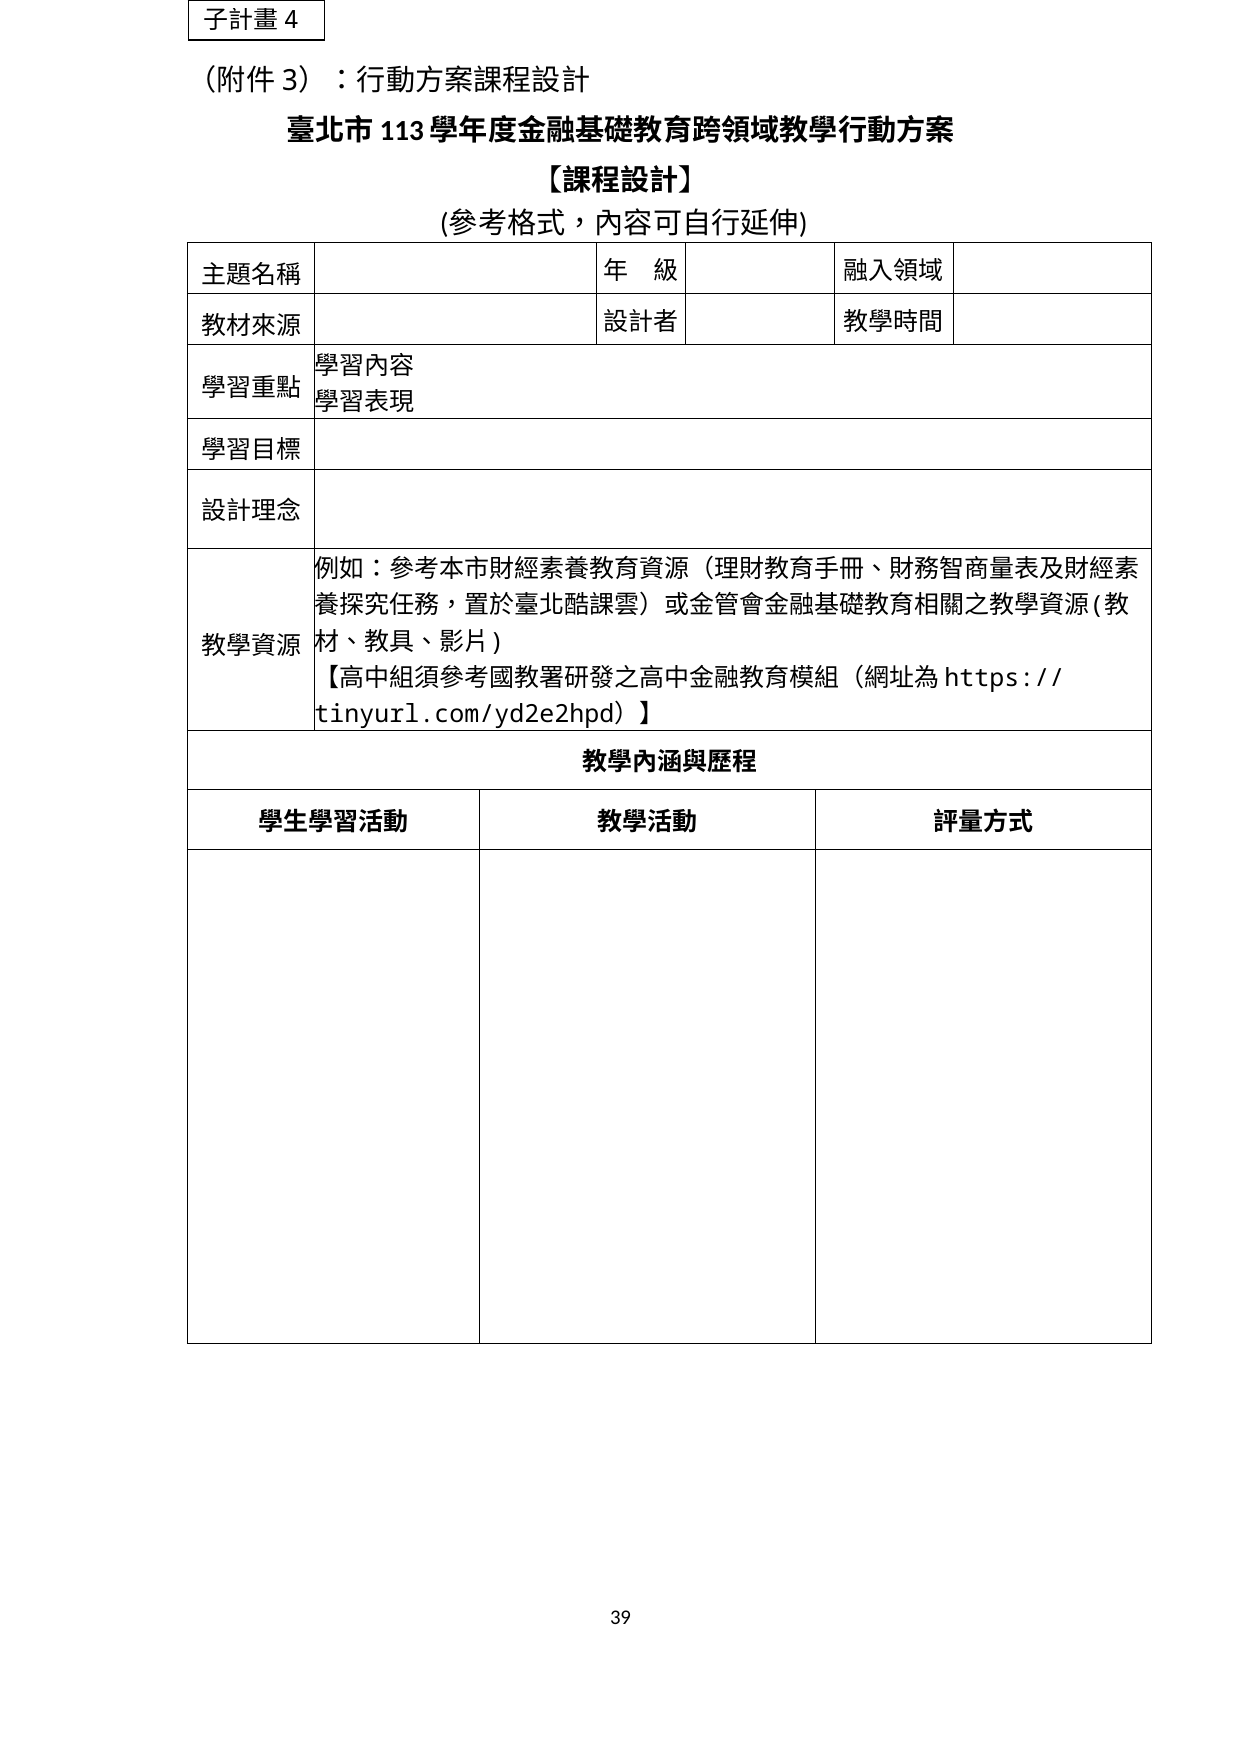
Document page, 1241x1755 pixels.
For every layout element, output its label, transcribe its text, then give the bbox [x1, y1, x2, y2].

table_cell 學習目標 [188, 419, 314, 469]
text （附件3）：行動方案課程設計 [187, 50, 1053, 100]
table_cell 評量方式 [816, 790, 1151, 849]
table_cell [954, 294, 1151, 344]
table_cell [816, 850, 1151, 1343]
table_cell [480, 850, 815, 1343]
table_cell 教學資源 [188, 549, 314, 730]
table_cell 教學活動 [480, 790, 815, 849]
table_header [686, 243, 834, 293]
table_cell 設計理念 [188, 470, 314, 547]
table_header [954, 243, 1151, 293]
table_header 主題名稱 [188, 243, 314, 293]
table_header 年 級 [597, 243, 685, 293]
table_cell 教學時間 [835, 294, 953, 344]
text (參考格式，內容可自行延伸) [187, 200, 1053, 242]
text 臺北市113學年度金融基礎教育跨領域教學行動方案 [187, 100, 1053, 150]
table_cell [315, 419, 1151, 469]
table_cell [686, 294, 834, 344]
table_cell [315, 470, 1151, 547]
table_cell 學習重點 [188, 345, 314, 418]
table_cell 學習內容 學習表現 [315, 345, 1151, 418]
text 【課程設計】 [187, 150, 1053, 200]
table_cell 設計者 [597, 294, 685, 344]
table_header 融入領域 [835, 243, 953, 293]
table_cell 教材來源 [188, 294, 314, 344]
table_cell 學生學習活動 [188, 790, 479, 849]
table_cell 教學內涵與歷程 [188, 731, 1151, 789]
table_cell 例如：參考本市財經素養教育資源（理財教育手冊、財務智商量表及財經素養探究任務，置於臺北酷課雲）或金管會金融基礎教育相關之教學資源(教材、教具、影片) 【高中組須參考國教署研發之高中金融教育模組（網址為https://tinyurl.com/yd2e2hpd）】 [315, 549, 1151, 730]
table_header [315, 243, 596, 293]
text 子計畫4 [203, 8, 309, 32]
table_cell [315, 294, 596, 344]
table_cell [188, 850, 479, 1343]
